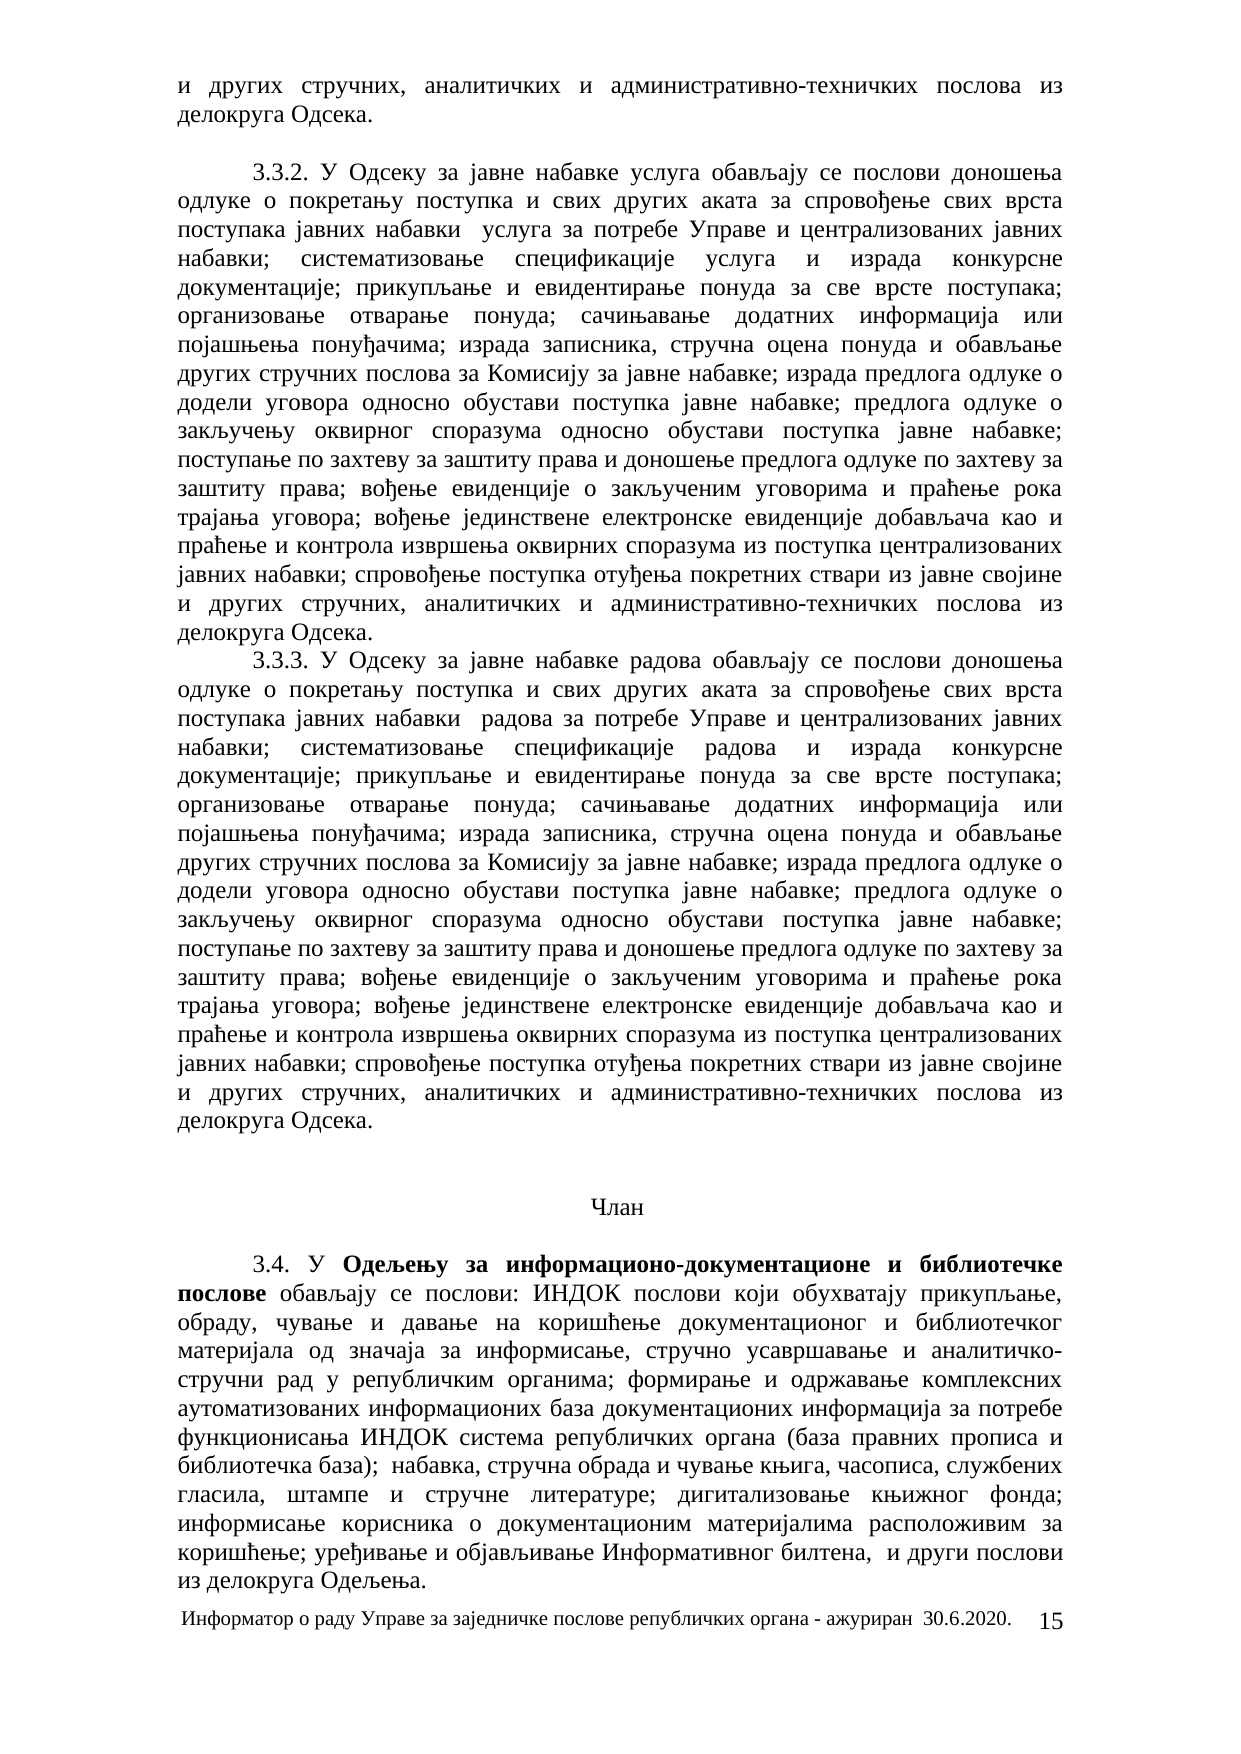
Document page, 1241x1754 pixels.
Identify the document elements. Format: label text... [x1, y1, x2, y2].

text 3.4. У Одељењу за информационо-документационе и библиотечке послове обављају се послови: ИНДОК послови који обухватају прикупљање, обраду, чување и давање на коришћење документационог и библиотечког материјала од значаја за информисање, стручно усавршавање и аналитичко-стручни рад у републичким органима; формирање и одржавање комплексних аутоматизованих информационих база документационих информација за потребе функционисања ИНДОК система републичких органа (база правних прописа и библиотечка база); набавка, стручна обрада и чување књига, часописа, службених гласила, штампе и стручне литературе; дигитализовање књижног фонда; информисање корисника о документационим материјалима расположивим за коришћење; уређивање и објављивање Информативног билтена, и други послови из делокруга Одељења. [177, 1249, 1063, 1594]
text и других стручних, аналитичких и административно-техничких послова из делокруга Одсека. [177, 70, 1063, 128]
text 3.3.2. У Одсеку за јавне набавке услуга обављају се послови доношења одлуке о покретању поступка и свих других аката за спровођење свих врста поступака јавних набавки услуга за потребе Управе и централизованих јавних набавки; систематизовање спецификације услуга и израда конкурсне документације; прикупљање и евидентирање понуда за све врсте поступака; организовање отварање понуда; сачињавање додатних информација или појашњења понуђачима; израда записника, стручна оцена понуда и обављање других стручних послова за Комисију за јавне набавке; израда предлога одлуке о додели уговора односно обустави поступка јавне набавке; предлога одлуке о закључењу оквирног споразума односно обустави поступка јавне набавке; поступање по захтеву за заштиту права и доношење предлога одлуке по захтеву за заштиту права; вођење евиденције о закљученим уговорима и праћење рока трајања уговора; вођење јединствене електронске евиденције добављача као и праћење и контрола извршења оквирних споразума из поступка централизованих јавних набавки; спровођење поступка отуђења покретних ствари из јавне својине и других стручних, аналитичких и административно-техничких послова из делокруга Одсека. [177, 157, 1063, 645]
text Члан [177, 1192, 1063, 1220]
text 3.3.3. У Одсеку за јавне набавке радова обављају се послови доношења одлуке о покретању поступка и свих других аката за спровођење свих врста поступака јавних набавки радова за потребе Управе и централизованих јавних набавки; систематизовање спецификације радова и израда конкурсне документације; прикупљање и евидентирање понуда за све врсте поступака; организовање отварање понуда; сачињавање додатних информација или појашњења понуђачима; израда записника, стручна оцена понуда и обављање других стручних послова за Комисију за јавне набавке; израда предлога одлуке о додели уговора односно обустави поступка јавне набавке; предлога одлуке о закључењу оквирног споразума односно обустави поступка јавне набавке; поступање по захтеву за заштиту права и доношење предлога одлуке по захтеву за заштиту права; вођење евиденције о закљученим уговорима и праћење рока трајања уговора; вођење јединствене електронске евиденције добављача као и праћење и контрола извршења оквирних споразума из поступка централизованих јавних набавки; спровођење поступка отуђења покретних ствари из јавне својине и других стручних, аналитичких и административно-техничких послова из делокруга Одсека. [177, 645, 1063, 1134]
